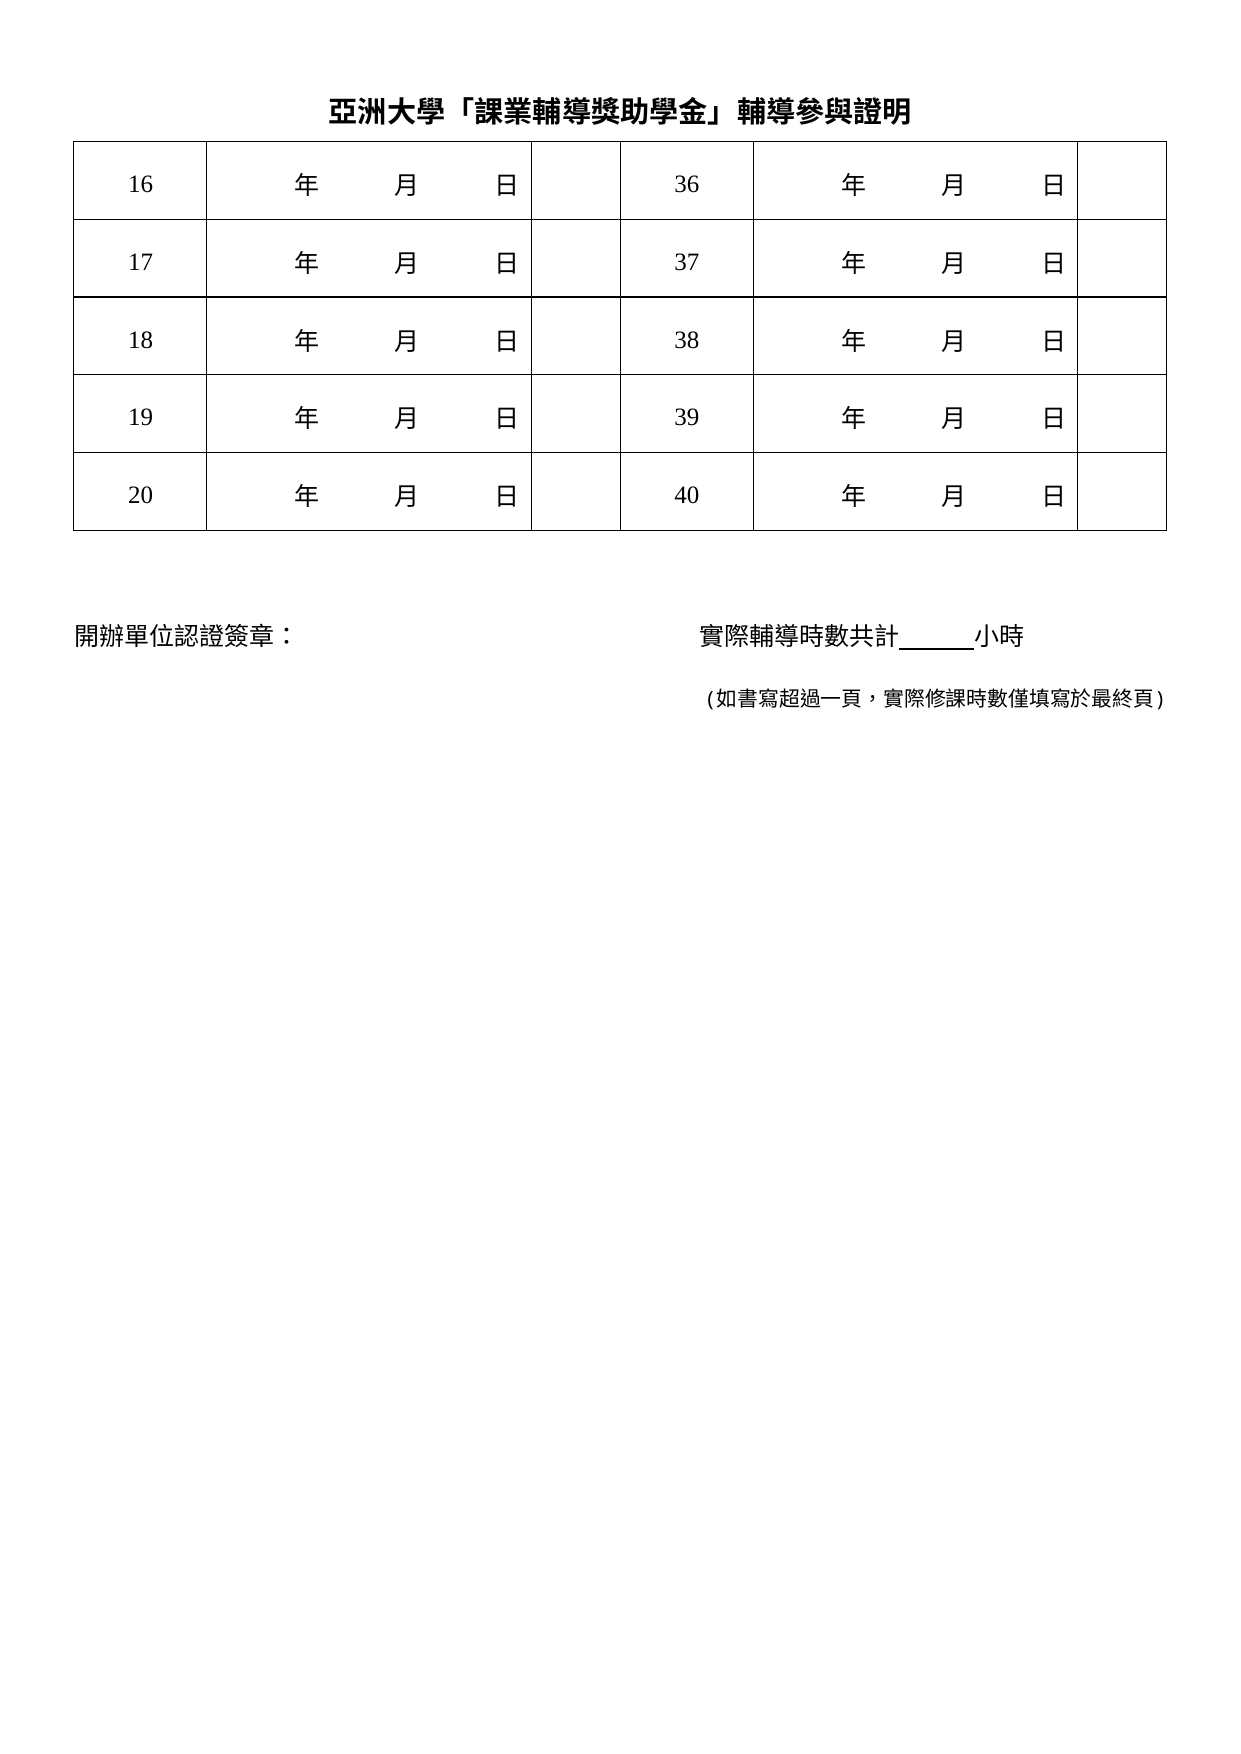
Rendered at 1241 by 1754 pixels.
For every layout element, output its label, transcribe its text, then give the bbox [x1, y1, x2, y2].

table_cell [1078, 375, 1166, 452]
table_cell 38 [621, 298, 753, 374]
table_cell 36 [621, 142, 753, 218]
table_cell 年 月 日 [754, 142, 1077, 218]
table_cell [1078, 142, 1166, 218]
table_cell [1078, 220, 1166, 296]
table_cell 18 [74, 298, 206, 374]
table_cell 年 月 日 [754, 220, 1077, 296]
table_cell 年 月 日 [754, 453, 1077, 530]
table_cell 年 月 日 [754, 298, 1077, 374]
table_cell 16 [74, 142, 206, 218]
table_cell [532, 375, 620, 452]
table_cell 40 [621, 453, 753, 530]
table_cell [1078, 298, 1166, 374]
table_cell 年 月 日 [207, 375, 531, 452]
table_cell [532, 453, 620, 530]
table_cell 年 月 日 [207, 142, 531, 218]
table_cell 17 [74, 220, 206, 296]
table_cell [532, 142, 620, 218]
table_cell 20 [74, 453, 206, 530]
table_cell 39 [621, 375, 753, 452]
table_cell [532, 220, 620, 296]
text 開辦單位認證簽章： 實際輔導時數共計 小時 [74, 593, 1166, 656]
text (如書寫超過一頁，實際修課時數僅填寫於最終頁) [74, 656, 1166, 718]
table_cell 19 [74, 375, 206, 452]
table_cell [1078, 453, 1166, 530]
table_cell 年 月 日 [207, 220, 531, 296]
table_cell [532, 298, 620, 374]
table_cell 37 [621, 220, 753, 296]
table_cell 年 月 日 [207, 453, 531, 530]
table_cell 年 月 日 [754, 375, 1077, 452]
table_cell 年 月 日 [207, 298, 531, 374]
